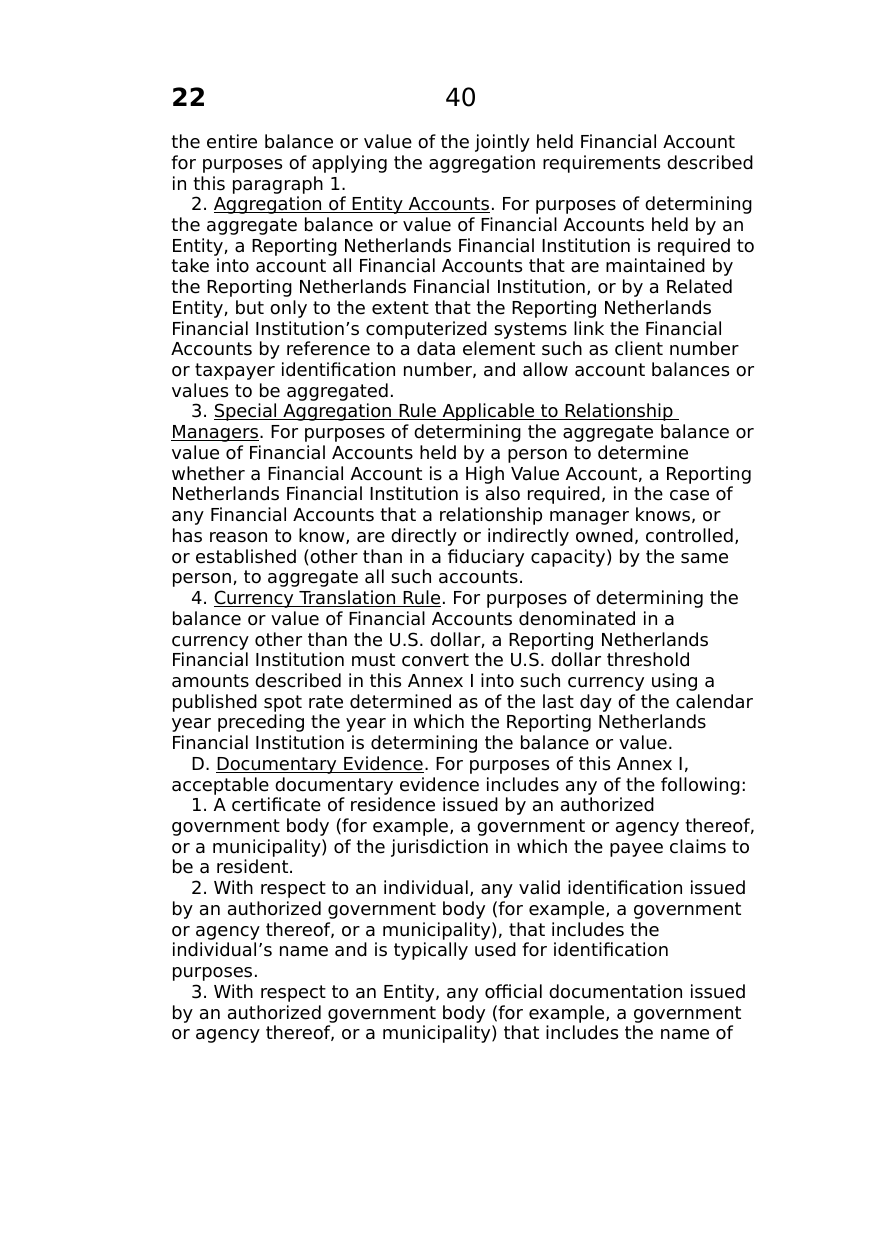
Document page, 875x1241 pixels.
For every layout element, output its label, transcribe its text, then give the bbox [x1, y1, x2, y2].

text 2. With respect to an individual, any valid identification issued by an authorized government body (for example, a government or agency thereof, or a municipality), that includes the individual’s name and is typically used for identification purposes. [171, 878, 756, 982]
text D. Documentary Evidence. For purposes of this Annex I, acceptable documentary evidence includes any of the following: [171, 754, 756, 795]
text 3. Special Aggregation Rule Applicable to Relationship Managers. For purposes of determining the aggregate balance or value of Financial Accounts held by a person to determine whether a Financial Account is a High Value Account, a Reporting Netherlands Financial Institution is also required, in the case of any Financial Accounts that a relationship manager knows, or has reason to know, are directly or indirectly owned, controlled, or established (other than in a fiduciary capacity) by the same person, to aggregate all such accounts. [171, 401, 756, 588]
text 3. With respect to an Entity, any official documentation issued by an authorized government body (for example, a government or agency thereof, or a municipality) that includes the name of [171, 982, 756, 1044]
text the entire balance or value of the jointly held Financial Account for purposes of applying the aggregation requirements described in this paragraph 1. [171, 132, 756, 194]
text 1. A certificate of residence issued by an authorized government body (for example, a government or agency thereof, or a municipality) of the jurisdiction in which the payee claims to be a resident. [171, 795, 756, 878]
text 2. Aggregation of Entity Accounts. For purposes of determining the aggregate balance or value of Financial Accounts held by an Entity, a Reporting Netherlands Financial Institution is required to take into account all Financial Accounts that are maintained by the Reporting Netherlands Financial Institution, or by a Related Entity, but only to the extent that the Reporting Netherlands Financial Institution’s computerized systems link the Financial Accounts by reference to a data element such as client number or taxpayer identification number, and allow account balances or values to be aggregated. [171, 194, 756, 401]
text 4. Currency Translation Rule. For purposes of determining the balance or value of Financial Accounts denominated in a currency other than the U.S. dollar, a Reporting Netherlands Financial Institution must convert the U.S. dollar threshold amounts described in this Annex I into such currency using a published spot rate determined as of the last day of the calendar year preceding the year in which the Reporting Netherlands Financial Institution is determining the balance or value. [171, 588, 756, 754]
